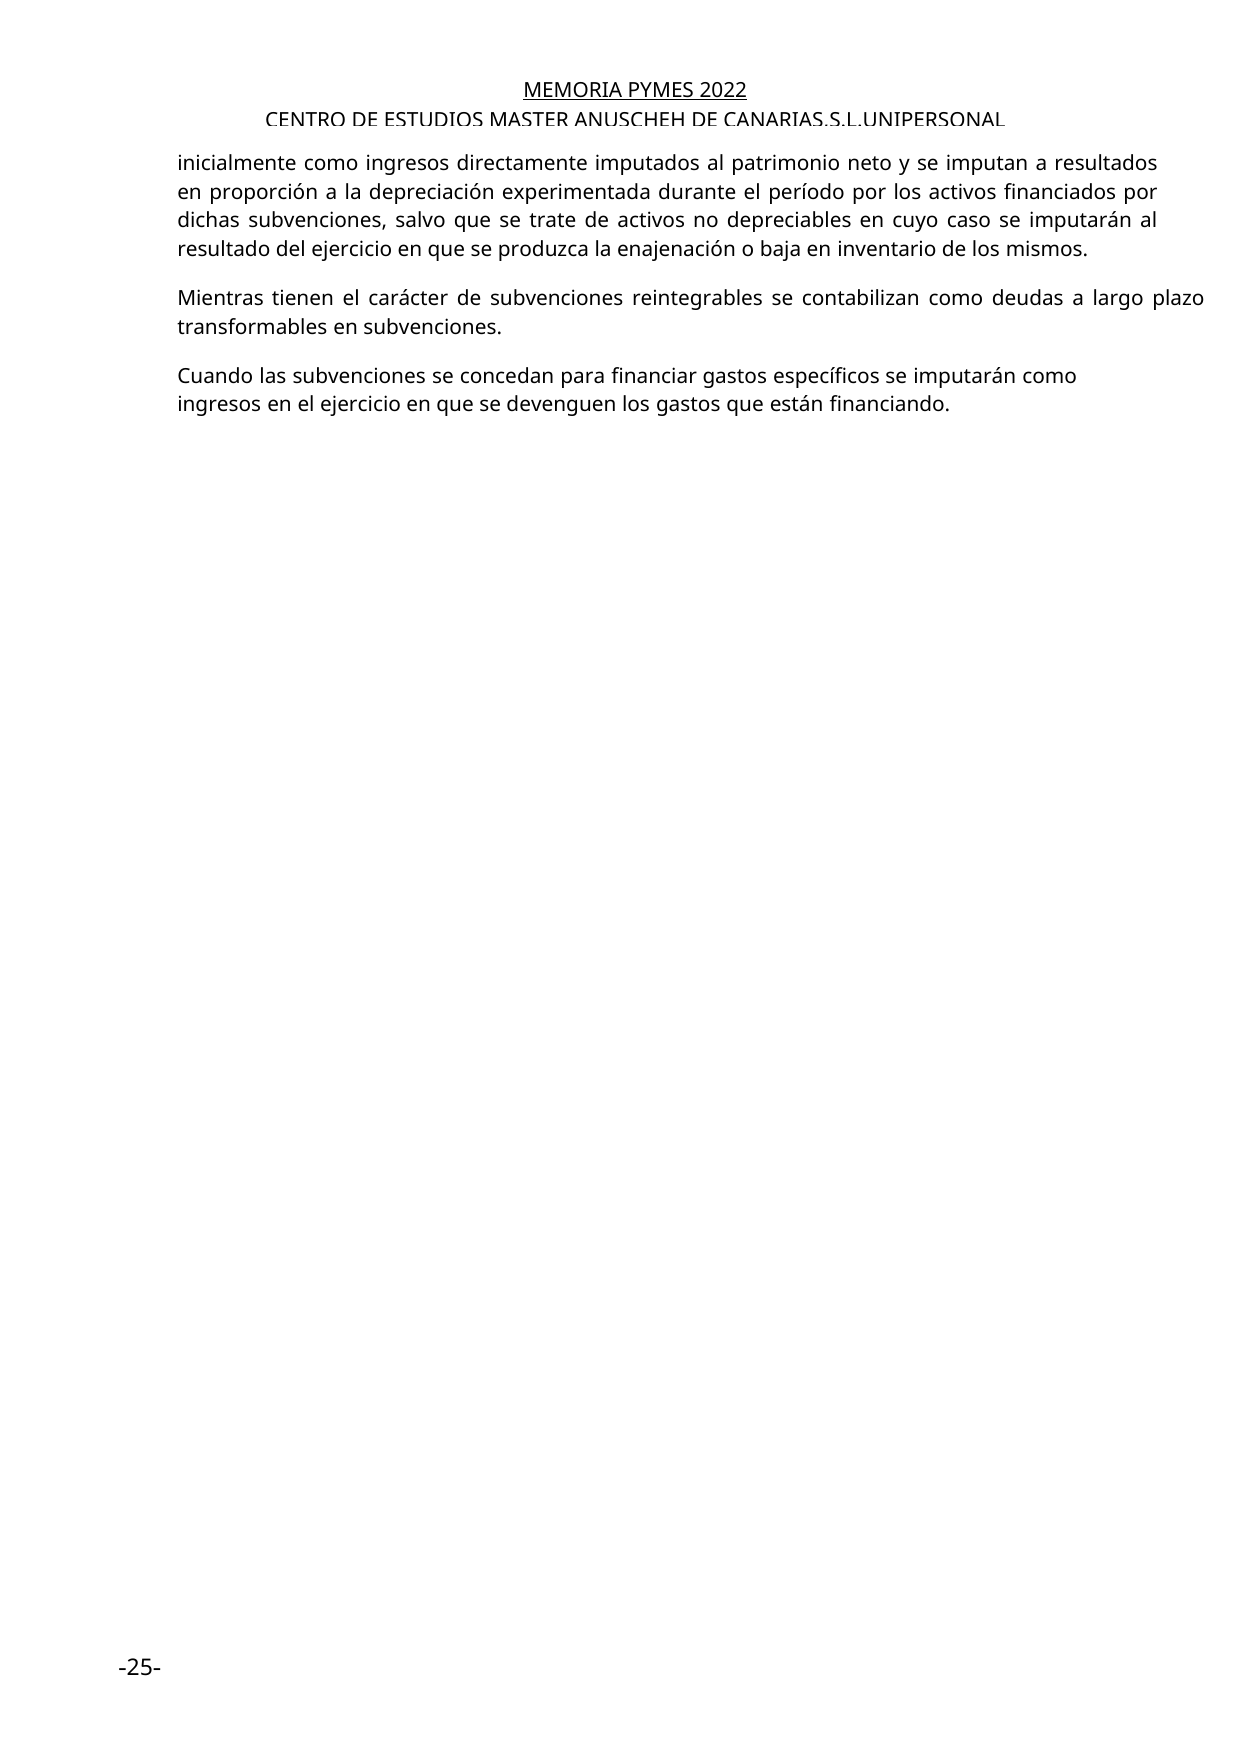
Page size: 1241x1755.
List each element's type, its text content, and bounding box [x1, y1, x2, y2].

text Cuando las subvenciones se concedan para financiar gastos específicos se imputarán como ingresos en el ejercicio en que se devenguen los gastos que están financiando. [177, 361, 1163, 418]
text inicialmente como ingresos directamente imputados al patrimonio neto y se imputan a resultados en proporción a la depreciación experimentada durante el período por los activos financiados por dichas subvenciones, salvo que se trate de activos no depreciables en cuyo caso se imputarán al resultado del ejercicio en que se produzca la enajenación o baja en inventario de los mismos. [177, 148, 1158, 263]
text Mientras tienen el carácter de subvenciones reintegrables se contabilizan como deudas a largo plazo transformables en subvenciones. [177, 283, 1218, 340]
